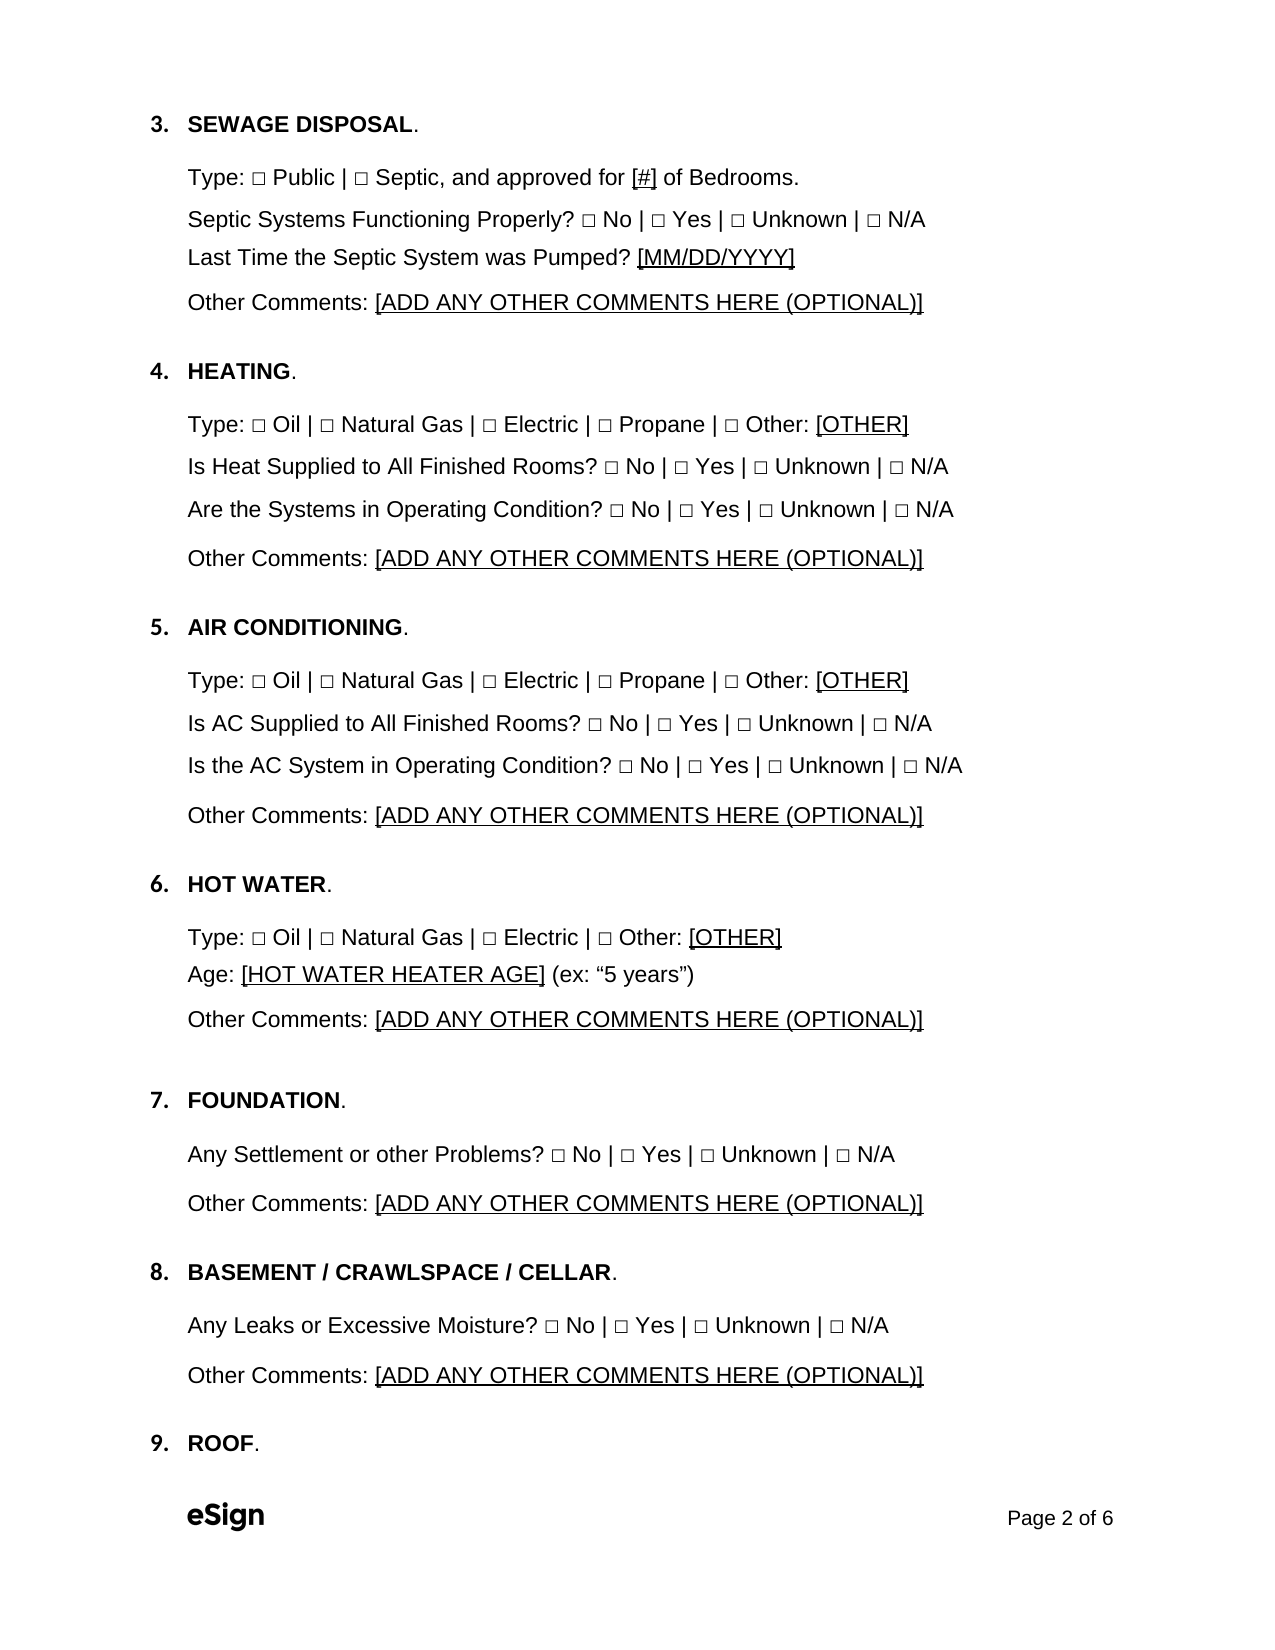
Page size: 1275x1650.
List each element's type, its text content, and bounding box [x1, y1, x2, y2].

list HOT WATER. [150, 868, 1125, 898]
text Is AC Supplied to All Finished Rooms? ☐ No | ☐ Yes | ☐ Unknown | ☐ N/A [187, 704, 1125, 738]
text Septic Systems Functioning Properly? ☐ No | ☐ Yes | ☐ Unknown | ☐ N/A [187, 201, 1125, 235]
list AIR CONDITIONING. [150, 611, 1125, 642]
text Type: ☐ Oil | ☐ Natural Gas | ☐ Electric | ☐ Propane | ☐ Other: [OTHER] [187, 405, 1125, 439]
list SEWAGE DISPOSAL. [150, 108, 1125, 138]
text Other Comments: [ADD ANY OTHER COMMENTS HERE (OPTIONAL)] [187, 289, 1125, 315]
text Type: ☐ Oil | ☐ Natural Gas | ☐ Electric | ☐ Other: [OTHER] [187, 918, 1125, 952]
text Is the AC System in Operating Condition? ☐ No | ☐ Yes | ☐ Unknown | ☐ N/A [187, 747, 1125, 781]
text Is Heat Supplied to All Finished Rooms? ☐ No | ☐ Yes | ☐ Unknown | ☐ N/A [187, 448, 1125, 482]
text Any Leaks or Excessive Moisture? ☐ No | ☐ Yes | ☐ Unknown | ☐ N/A [187, 1307, 1125, 1341]
text Other Comments: [ADD ANY OTHER COMMENTS HERE (OPTIONAL)] [187, 802, 1125, 828]
text Other Comments: [ADD ANY OTHER COMMENTS HERE (OPTIONAL)] [187, 1190, 1125, 1217]
text Last Time the Septic System was Pumped? [MM/DD/YYYY] [187, 243, 1125, 270]
text Type: ☐ Oil | ☐ Natural Gas | ☐ Electric | ☐ Propane | ☐ Other: [OTHER] [187, 662, 1125, 696]
list FOUNDATION. [150, 1084, 1125, 1115]
text Other Comments: [ADD ANY OTHER COMMENTS HERE (OPTIONAL)] [187, 1006, 1125, 1033]
text Are the Systems in Operating Condition? ☐ No | ☐ Yes | ☐ Unknown | ☐ N/A [187, 490, 1125, 524]
list BASEMENT / CRAWLSPACE / CELLAR. [150, 1256, 1125, 1287]
text Other Comments: [ADD ANY OTHER COMMENTS HERE (OPTIONAL)] [187, 545, 1125, 572]
text Any Settlement or other Problems? ☐ No | ☐ Yes | ☐ Unknown | ☐ N/A [187, 1135, 1125, 1169]
list HEATING. [150, 355, 1125, 385]
text Type: ☐ Public | ☐ Septic, and approved for [#] of Bedrooms. [187, 158, 1125, 193]
text Age: [HOT WATER HEATER AGE] (ex: “5 years”) [187, 961, 1125, 987]
list ROOF. [150, 1427, 1125, 1458]
text Other Comments: [ADD ANY OTHER COMMENTS HERE (OPTIONAL)] [187, 1362, 1125, 1388]
